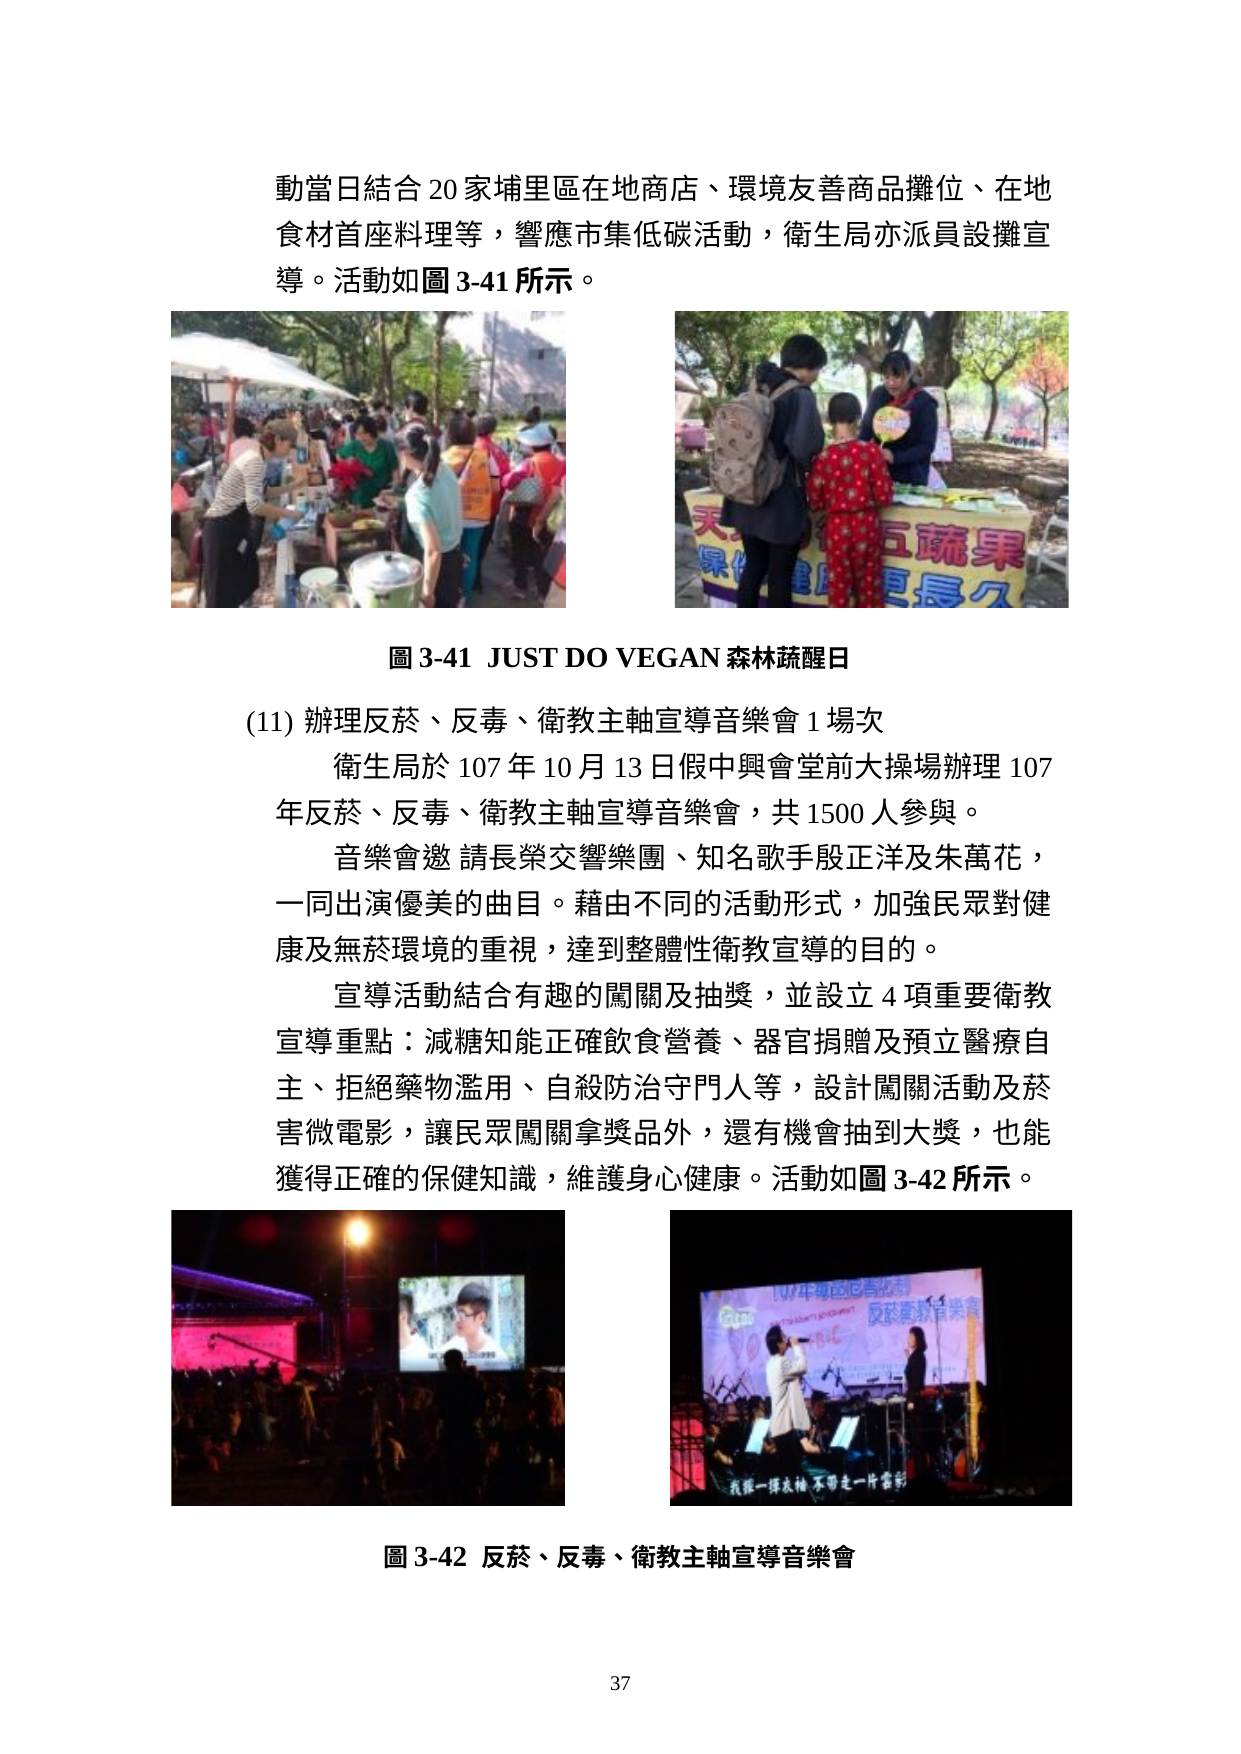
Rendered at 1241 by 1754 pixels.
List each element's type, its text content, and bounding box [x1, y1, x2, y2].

table_header [620, 1199, 1123, 1518]
picture [674, 311, 1069, 608]
picture [171, 1210, 565, 1506]
table_header [620, 300, 1123, 619]
text 動當日結合20家埔里區在地商店、環境友善商品攤位、在地食材首座料理等，響應市集低碳活動，衛生局亦派員設攤宣導。活動如圖3-41所示。 [275, 163, 1053, 300]
text 圖3-42 反菸、反毒、衛教主軸宣導音樂會 [187, 1538, 1053, 1574]
text 衛生局於107年10月13日假中興會堂前大操場辦理107年反菸、反毒、衛教主軸宣導音樂會，共1500人參與。 [275, 741, 1053, 832]
table_header [117, 1199, 620, 1518]
list 辦理反菸、反毒、衛教主軸宣導音樂會1場次 [246, 695, 1053, 741]
picture [670, 1210, 1073, 1506]
text 音樂會邀 請長榮交響樂團、知名歌手殷正洋及朱萬花，一同出演優美的曲目。藉由不同的活動形式，加強民眾對健康及無菸環境的重視，達到整體性衛教宣導的目的。 [275, 832, 1053, 970]
table_header [117, 300, 620, 619]
picture [171, 311, 566, 608]
text 宣導活動結合有趣的闖關及抽獎，並設立4項重要衛教宣導重點：減糖知能正確飲食營養、器官捐贈及預立醫療自主、拒絕藥物濫用、自殺防治守門人等，設計闖關活動及菸害微電影，讓民眾闖關拿獎品外，還有機會抽到大獎，也能獲得正確的保健知識，維護身心健康。活動如圖3-42所示。 [275, 970, 1053, 1199]
text 圖3-41 JUST DO VEGAN森林蔬醒日 [187, 639, 1053, 675]
